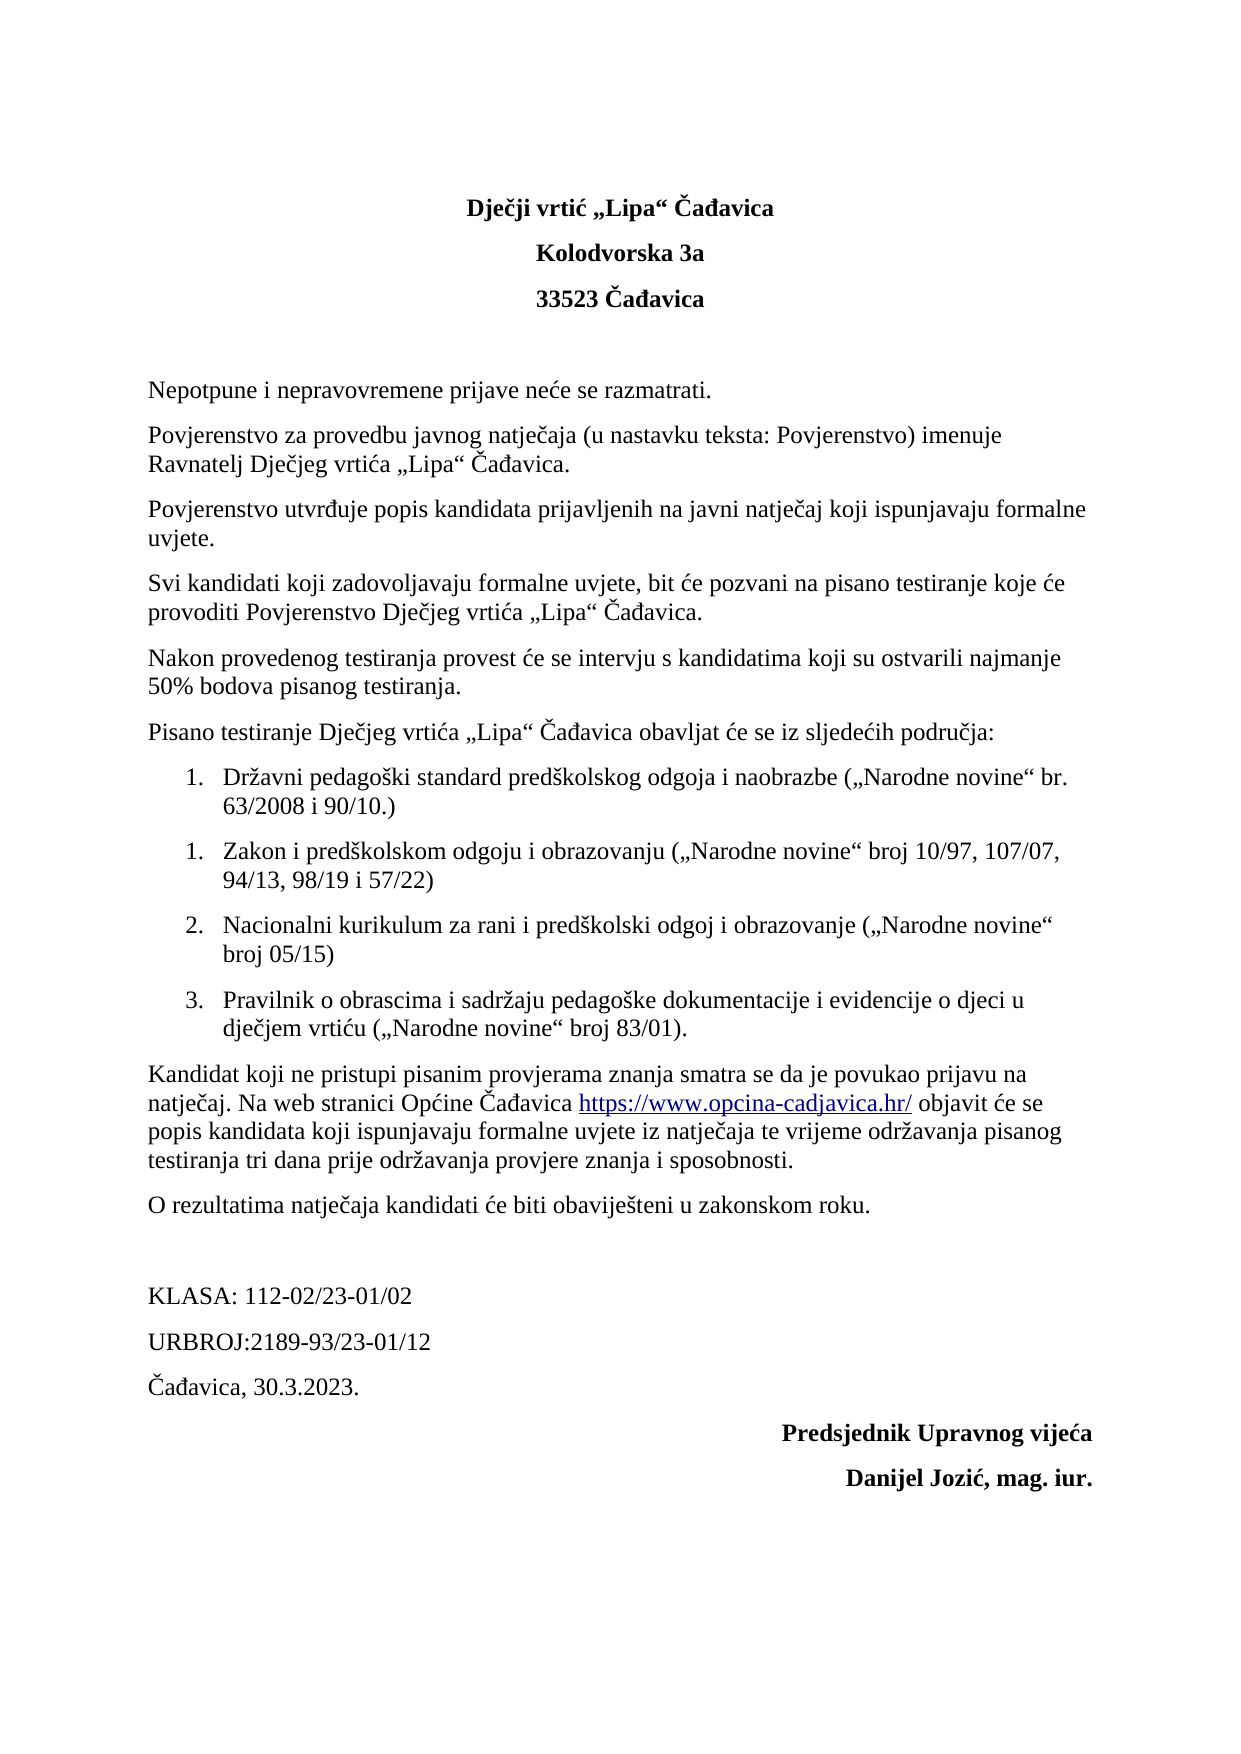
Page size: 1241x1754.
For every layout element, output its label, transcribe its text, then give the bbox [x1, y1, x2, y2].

text KLASA: 112-02/23-01/02 [148, 1281, 1093, 1310]
text Pisano testiranje Dječjeg vrtića „Lipa“ Čađavica obavljat će se iz sljedećih područja: [148, 717, 1093, 746]
text Povjerenstvo za provedbu javnog natječaja (u nastavku teksta: Povjerenstvo) imenuje Ravnatelj Dječjeg vrtića „Lipa“ Čađavica. [148, 420, 1093, 478]
text Dječji vrtić „Lipa“ Čađavica [148, 193, 1093, 222]
text Čađavica, 30.3.2023. [148, 1372, 1093, 1401]
text Svi kandidati koji zadovoljavaju formalne uvjete, bit će pozvani na pisano testiranje koje će provoditi Povjerenstvo Dječjeg vrtića „Lipa“ Čađavica. [148, 568, 1093, 626]
list Državni pedagoški standard predškolskog odgoja i naobrazbe („Narodne novine“ br. 63/2008 i 90/10.) [185, 762, 1093, 820]
list Pravilnik o obrascima i sadržaju pedagoške dokumentacije i evidencije o djeci u dječjem vrtiću („Narodne novine“ broj 83/01). [185, 985, 1093, 1042]
text Nepotpune i nepravovremene prijave neće se razmatrati. [148, 375, 1093, 403]
text Nakon provedenog testiranja provest će se intervju s kandidatima koji su ostvarili najmanje 50% bodova pisanog testiranja. [148, 643, 1093, 700]
text O rezultatima natječaja kandidati će biti obaviješteni u zakonskom roku. [148, 1191, 1093, 1219]
text 33523 Čađavica [148, 284, 1093, 313]
text Predsjednik Upravnog vijeća [148, 1418, 1093, 1446]
text Danijel Jozić, mag. iur. [148, 1463, 1093, 1492]
list Zakon i predškolskom odgoju i obrazovanju („Narodne novine“ broj 10/97, 107/07, 94/13, 98/19 i 57/22) [185, 836, 1093, 894]
list Nacionalni kurikulum za rani i predškolski odgoj i obrazovanje („Narodne novine“ broj 05/15) [185, 911, 1093, 968]
text Kolodvorska 3a [148, 238, 1093, 267]
text Kandidat koji ne pristupi pisanim provjerama znanja smatra se da je povukao prijavu na natječaj. Na web stranici Općine Čađavica https://www.opcina-cadjavica.hr/ objavit će se popis kandidata koji ispunjavaju formalne uvjete iz natječaja te vrijeme održavanja pisanog testiranja tri dana prije održavanja provjere znanja i sposobnosti. [148, 1059, 1093, 1174]
text URBROJ:2189-93/23-01/12 [148, 1327, 1093, 1356]
text Povjerenstvo utvrđuje popis kandidata prijavljenih na javni natječaj koji ispunjavaju formalne uvjete. [148, 494, 1093, 552]
